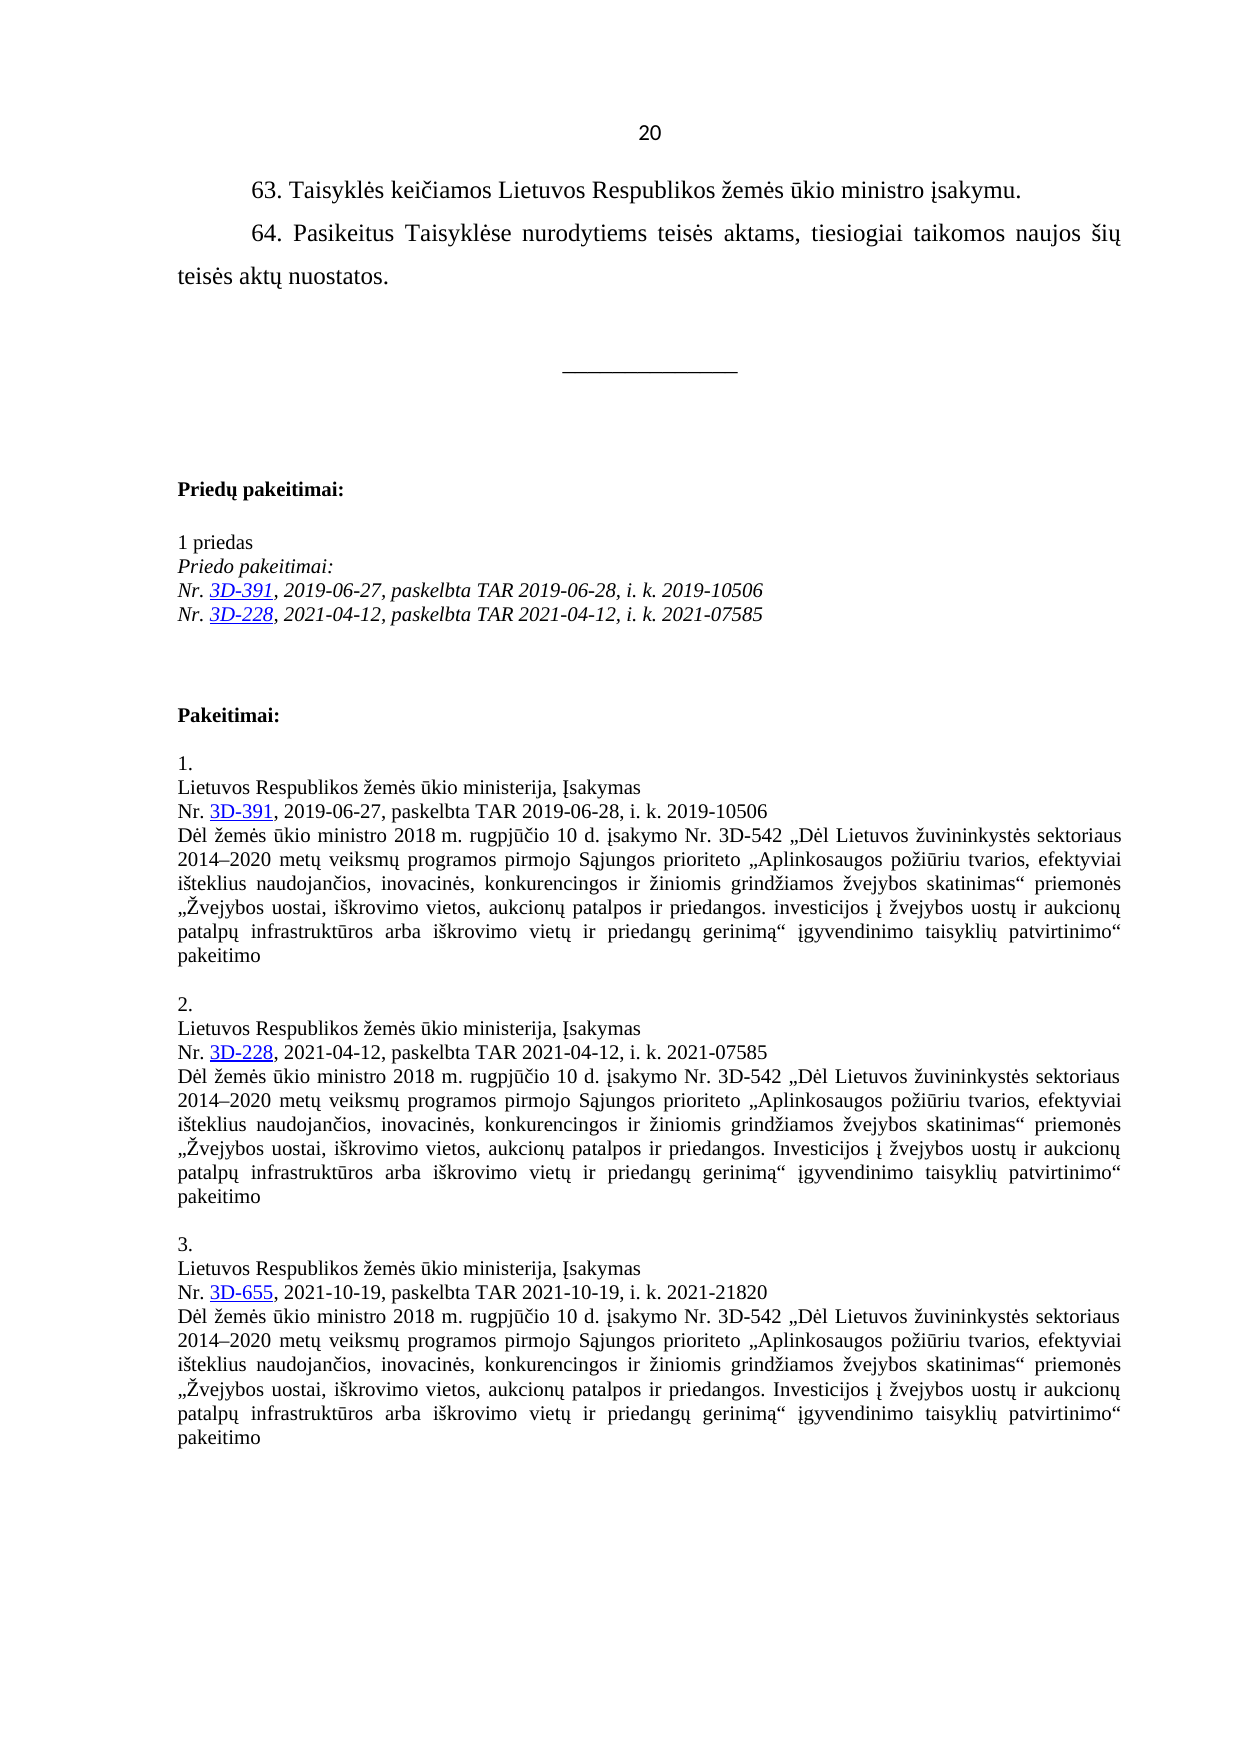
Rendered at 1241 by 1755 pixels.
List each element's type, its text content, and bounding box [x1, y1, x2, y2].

text Nr. 3D-228, 2021-04-12, paskelbta TAR 2021-04-12, i. k. 2021-07585 [177, 1039, 1122, 1064]
text 3. [177, 1232, 1122, 1256]
text Lietuvos Respublikos žemės ūkio ministerija, Įsakymas [177, 775, 1122, 799]
text Priedo pakeitimai: [177, 554, 1122, 578]
text Priedų pakeitimai: [177, 477, 1122, 501]
text 1. [177, 751, 1122, 775]
text Nr. 3D-655, 2021-10-19, paskelbta TAR 2021-10-19, i. k. 2021-21820 [177, 1280, 1122, 1304]
text ______________ [177, 347, 1122, 376]
text Lietuvos Respublikos žemės ūkio ministerija, Įsakymas [177, 1256, 1122, 1280]
text Pakeitimai: [177, 703, 1122, 727]
text Nr. 3D-391, 2019-06-27, paskelbta TAR 2019-06-28, i. k. 2019-10506 [177, 578, 1122, 602]
text Dėl žemės ūkio ministro 2018 m. rugpjūčio 10 d. įsakymo Nr. 3D-542 „Dėl Lietuvos žuvininkystės sektoriaus 2014–2020 metų veiksmų programos pirmojo Sąjungos prioriteto „Aplinkosaugos požiūriu tvarios, efektyviai išteklius naudojančios, inovacinės, konkurencingos ir žiniomis grindžiamos žvejybos skatinimas“ priemonės „Žvejybos uostai, iškrovimo vietos, aukcionų patalpos ir priedangos. Investicijos į žvejybos uostų ir aukcionų patalpų infrastruktūros arba iškrovimo vietų ir priedangų gerinimą“ įgyvendinimo taisyklių patvirtinimo“ pakeitimo [177, 1304, 1122, 1449]
text Dėl žemės ūkio ministro 2018 m. rugpjūčio 10 d. įsakymo Nr. 3D-542 „Dėl Lietuvos žuvininkystės sektoriaus 2014–2020 metų veiksmų programos pirmojo Sąjungos prioriteto „Aplinkosaugos požiūriu tvarios, efektyviai išteklius naudojančios, inovacinės, konkurencingos ir žiniomis grindžiamos žvejybos skatinimas“ priemonės „Žvejybos uostai, iškrovimo vietos, aukcionų patalpos ir priedangos. Investicijos į žvejybos uostų ir aukcionų patalpų infrastruktūros arba iškrovimo vietų ir priedangų gerinimą“ įgyvendinimo taisyklių patvirtinimo“ pakeitimo [177, 1064, 1122, 1208]
text 64. Pasikeitus Taisyklėse nurodytiems teisės aktams, tiesiogiai taikomos naujos šių teisės aktų nuostatos. [177, 218, 1122, 290]
text 63. Taisyklės keičiamos Lietuvos Respublikos žemės ūkio ministro įsakymu. [177, 175, 1122, 204]
text Nr. 3D-391, 2019-06-27, paskelbta TAR 2019-06-28, i. k. 2019-10506 [177, 799, 1122, 823]
text Nr. 3D-228, 2021-04-12, paskelbta TAR 2021-04-12, i. k. 2021-07585 [177, 602, 1122, 626]
text Lietuvos Respublikos žemės ūkio ministerija, Įsakymas [177, 1016, 1122, 1039]
text Dėl žemės ūkio ministro 2018 m. rugpjūčio 10 d. įsakymo Nr. 3D-542 „Dėl Lietuvos žuvininkystės sektoriaus 2014–2020 metų veiksmų programos pirmojo Sąjungos prioriteto „Aplinkosaugos požiūriu tvarios, efektyviai išteklius naudojančios, inovacinės, konkurencingos ir žiniomis grindžiamos žvejybos skatinimas“ priemonės „Žvejybos uostai, iškrovimo vietos, aukcionų patalpos ir priedangos. investicijos į žvejybos uostų ir aukcionų patalpų infrastruktūros arba iškrovimo vietų ir priedangų gerinimą“ įgyvendinimo taisyklių patvirtinimo“ pakeitimo [177, 823, 1122, 967]
text 2. [177, 991, 1122, 1016]
text 1 priedas [177, 529, 1122, 554]
